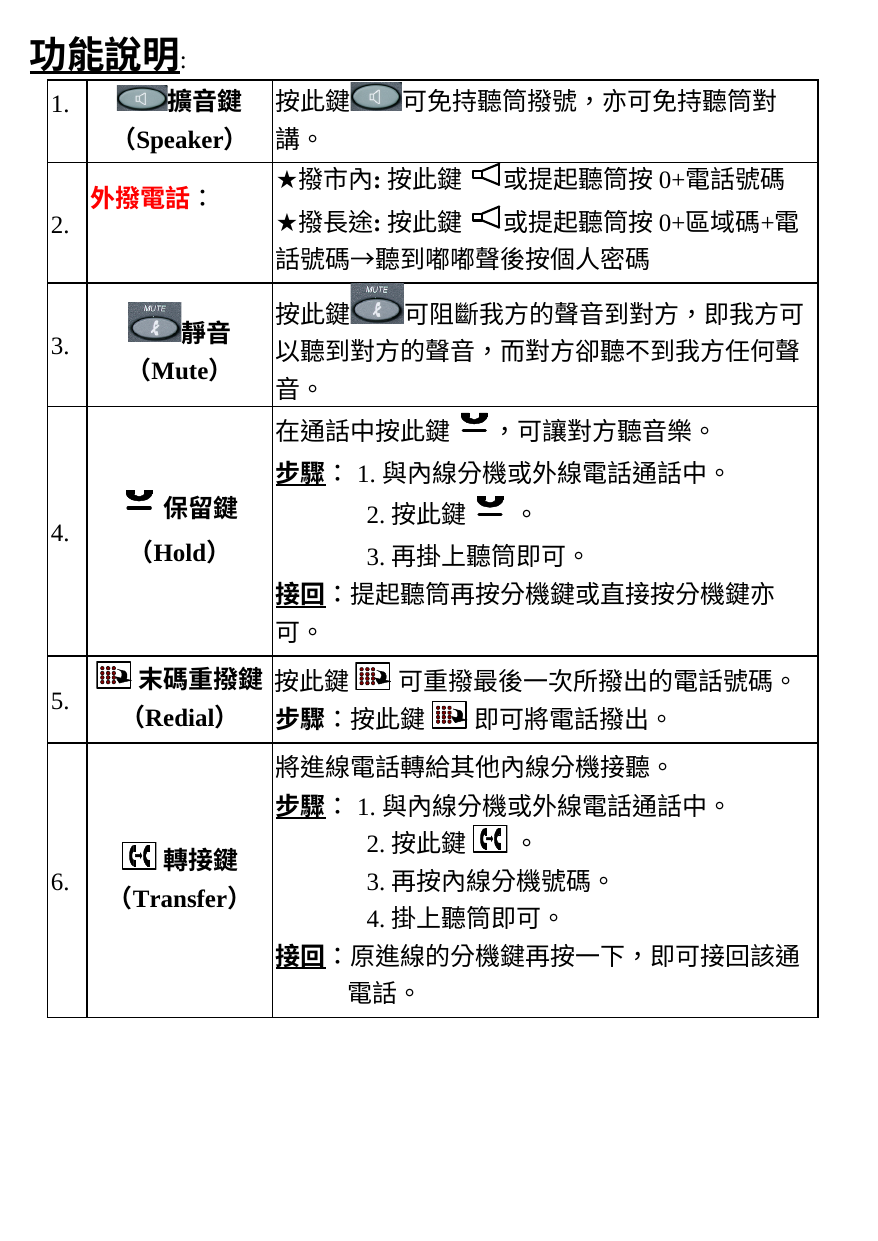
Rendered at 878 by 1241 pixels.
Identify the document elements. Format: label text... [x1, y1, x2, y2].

table_cell [48, 284, 86, 406]
table_cell 外撥電話： [88, 163, 272, 282]
table_cell ★撥市內: 按此鍵 或提起聽筒按0+電話號碼 ★撥長途: 按此鍵 或提起聽筒按0+區域碼+電話號碼→聽到嘟嘟聲後按個人密碼 [273, 163, 817, 282]
table_header 擴音鍵（Speaker） [88, 81, 272, 162]
table_cell 按此鍵 可重撥最後一次所撥出的電話號碼。 步驟：按此鍵 即可將電話撥出。 [273, 657, 817, 742]
table_cell 在通話中按此鍵 ，可讓對方聽音樂。 步驟： 1. 與內線分機或外線電話通話中。 2. 按此鍵 。 3. 再掛上聽筒即可。 接回：提起聽筒再按分機鍵或直接按分機鍵亦可。 [273, 407, 817, 655]
table_cell [48, 407, 86, 655]
text 功能說明: [29, 25, 829, 79]
picture [128, 302, 182, 342]
table_header 按此鍵可免持聽筒撥號，亦可免持聽筒對講。 [273, 81, 817, 162]
table_header 1. [48, 81, 86, 162]
table_cell 末碼重撥鍵（Redial） [88, 657, 272, 742]
picture [350, 82, 402, 111]
table_cell 將進線電話轉給其他內線分機接聽。 步驟： 1. 與內線分機或外線電話通話中。 2. 按此鍵 。 3. 再按內線分機號碼。 4. 掛上聽筒即可。 接回：原進線的分機鍵再按一下，即可接回該通電話。 [273, 744, 817, 1016]
table_cell 靜音（Mute） [88, 284, 272, 406]
table_cell [48, 163, 86, 282]
table_cell 轉接鍵（Transfer） [88, 744, 272, 1016]
picture [116, 85, 168, 111]
table_cell 保留鍵 （Hold） [88, 407, 272, 655]
table_cell [48, 744, 86, 1016]
table_cell 按此鍵可阻斷我方的聲音到對方，即我方可以聽到對方的聲音，而對方卻聽不到我方任何聲音。 [273, 284, 817, 406]
table_cell [48, 657, 86, 742]
picture [350, 283, 404, 324]
